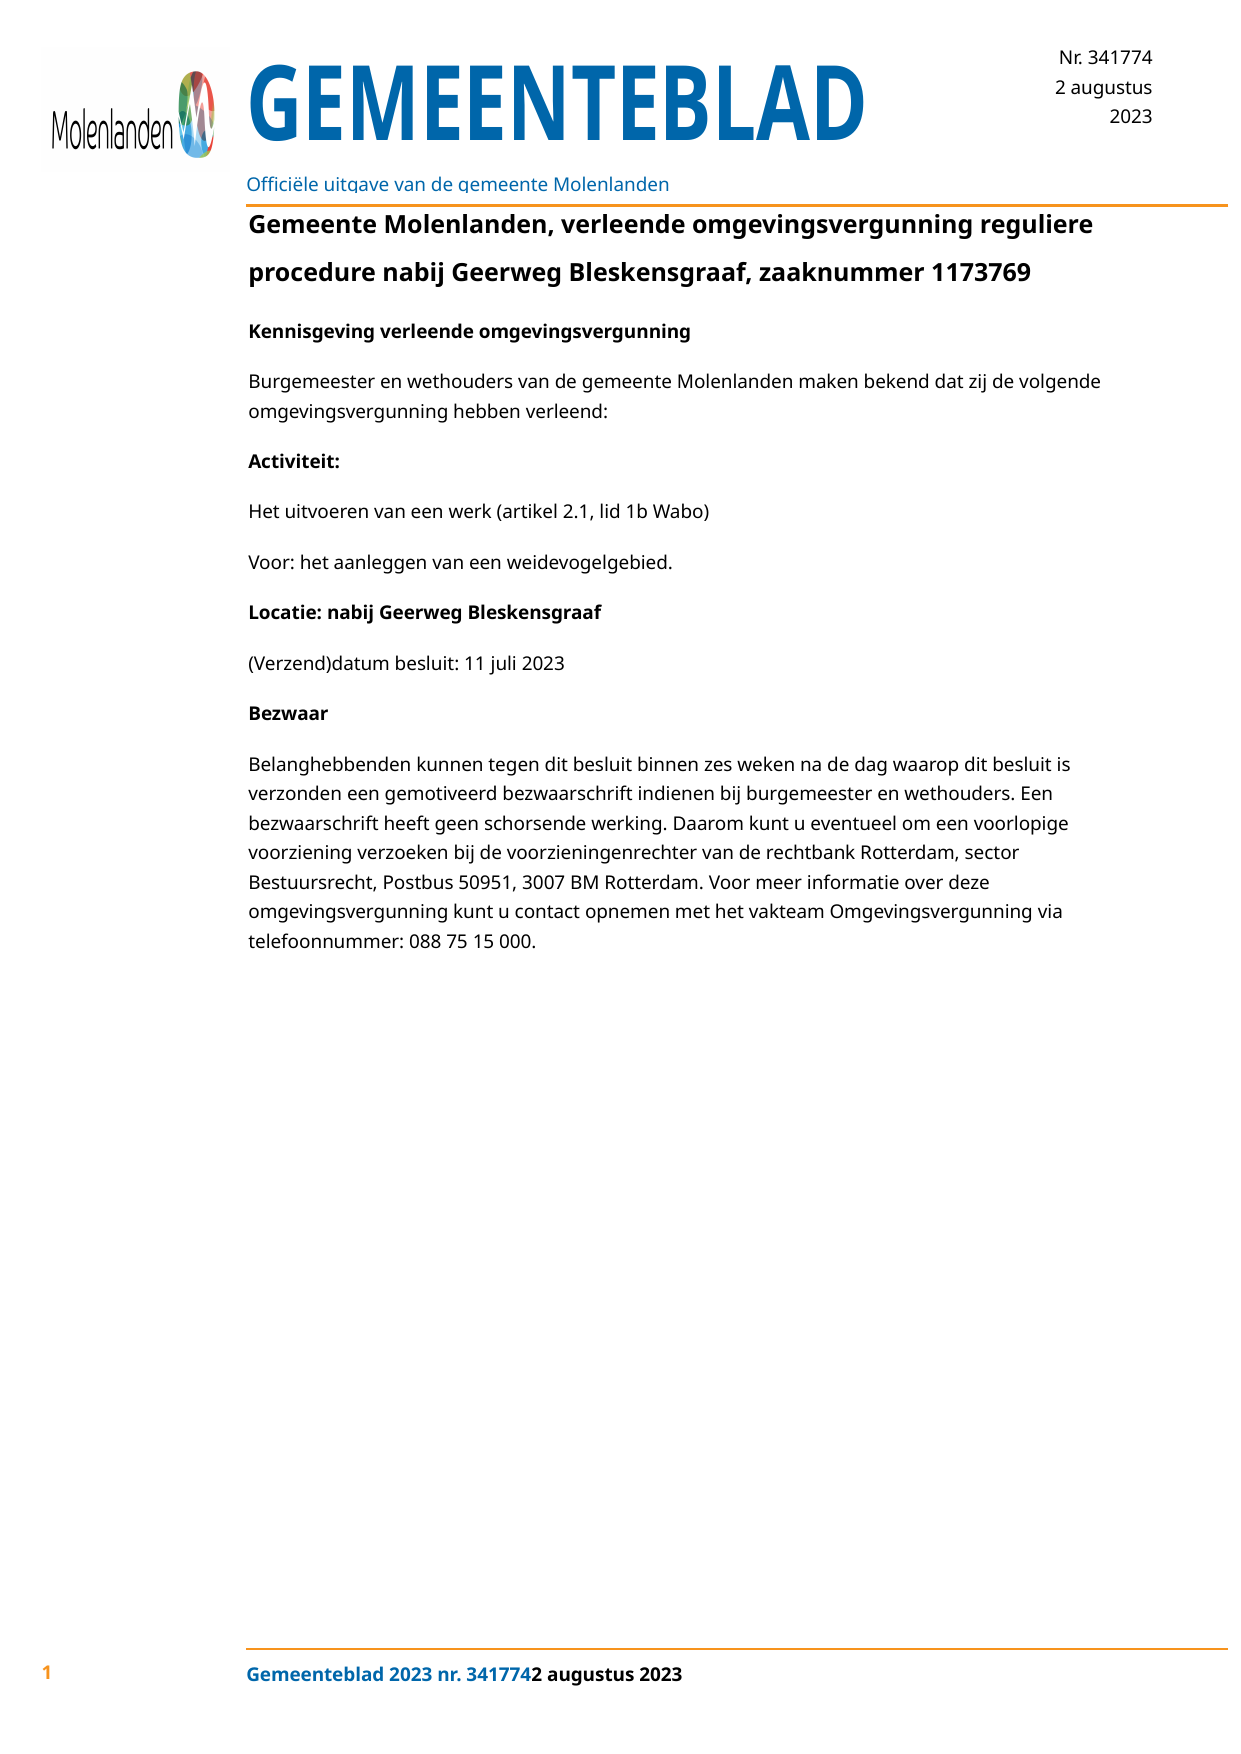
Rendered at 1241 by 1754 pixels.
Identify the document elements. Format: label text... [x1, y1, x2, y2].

text Gemeente Molenlanden, verleende omgevingsvergunning reguliere procedure nabij Geerweg Bleskensgraaf, zaaknummer 1173769 [248, 207, 1152, 288]
text Activiteit: [248, 448, 1152, 474]
text Het uitvoeren van een werk (artikel 2.1, lid 1b Wabo) [248, 499, 1152, 524]
text Kennisgeving verleende omgevingsvergunning [248, 318, 1152, 344]
text Bezwaar [248, 700, 1152, 726]
text Belanghebbenden kunnen tegen dit besluit binnen zes weken na de dag waarop dit besluit is verzonden een gemotiveerd bezwaarschrift indienen bij burgemeester en wethouders. Een bezwaarschrift heeft geen schorsende werking. Daarom kunt u eventueel om een voorlopige voorziening verzoeken bij de voorzieningenrechter van de rechtbank Rotterdam, sector Bestuursrecht, Postbus 50951, 3007 BM Rotterdam. Voor meer informatie over deze omgevingsvergunning kunt u contact opnemen met het vakteam Omgevingsvergunning via telefoonnummer: 088 75 15 000. [248, 751, 1152, 954]
text Voor: het aanleggen van een weidevogelgebied. [248, 549, 1152, 575]
text (Verzend)datum besluit: 11 juli 2023 [248, 650, 1152, 676]
text Locatie: nabij Geerweg Bleskensgraaf [248, 599, 1152, 625]
text Burgemeester en wethouders van de gemeente Molenlanden maken bekend dat zij de volgende omgevingsvergunning hebben verleend: [248, 368, 1152, 424]
picture [41, 47, 231, 172]
